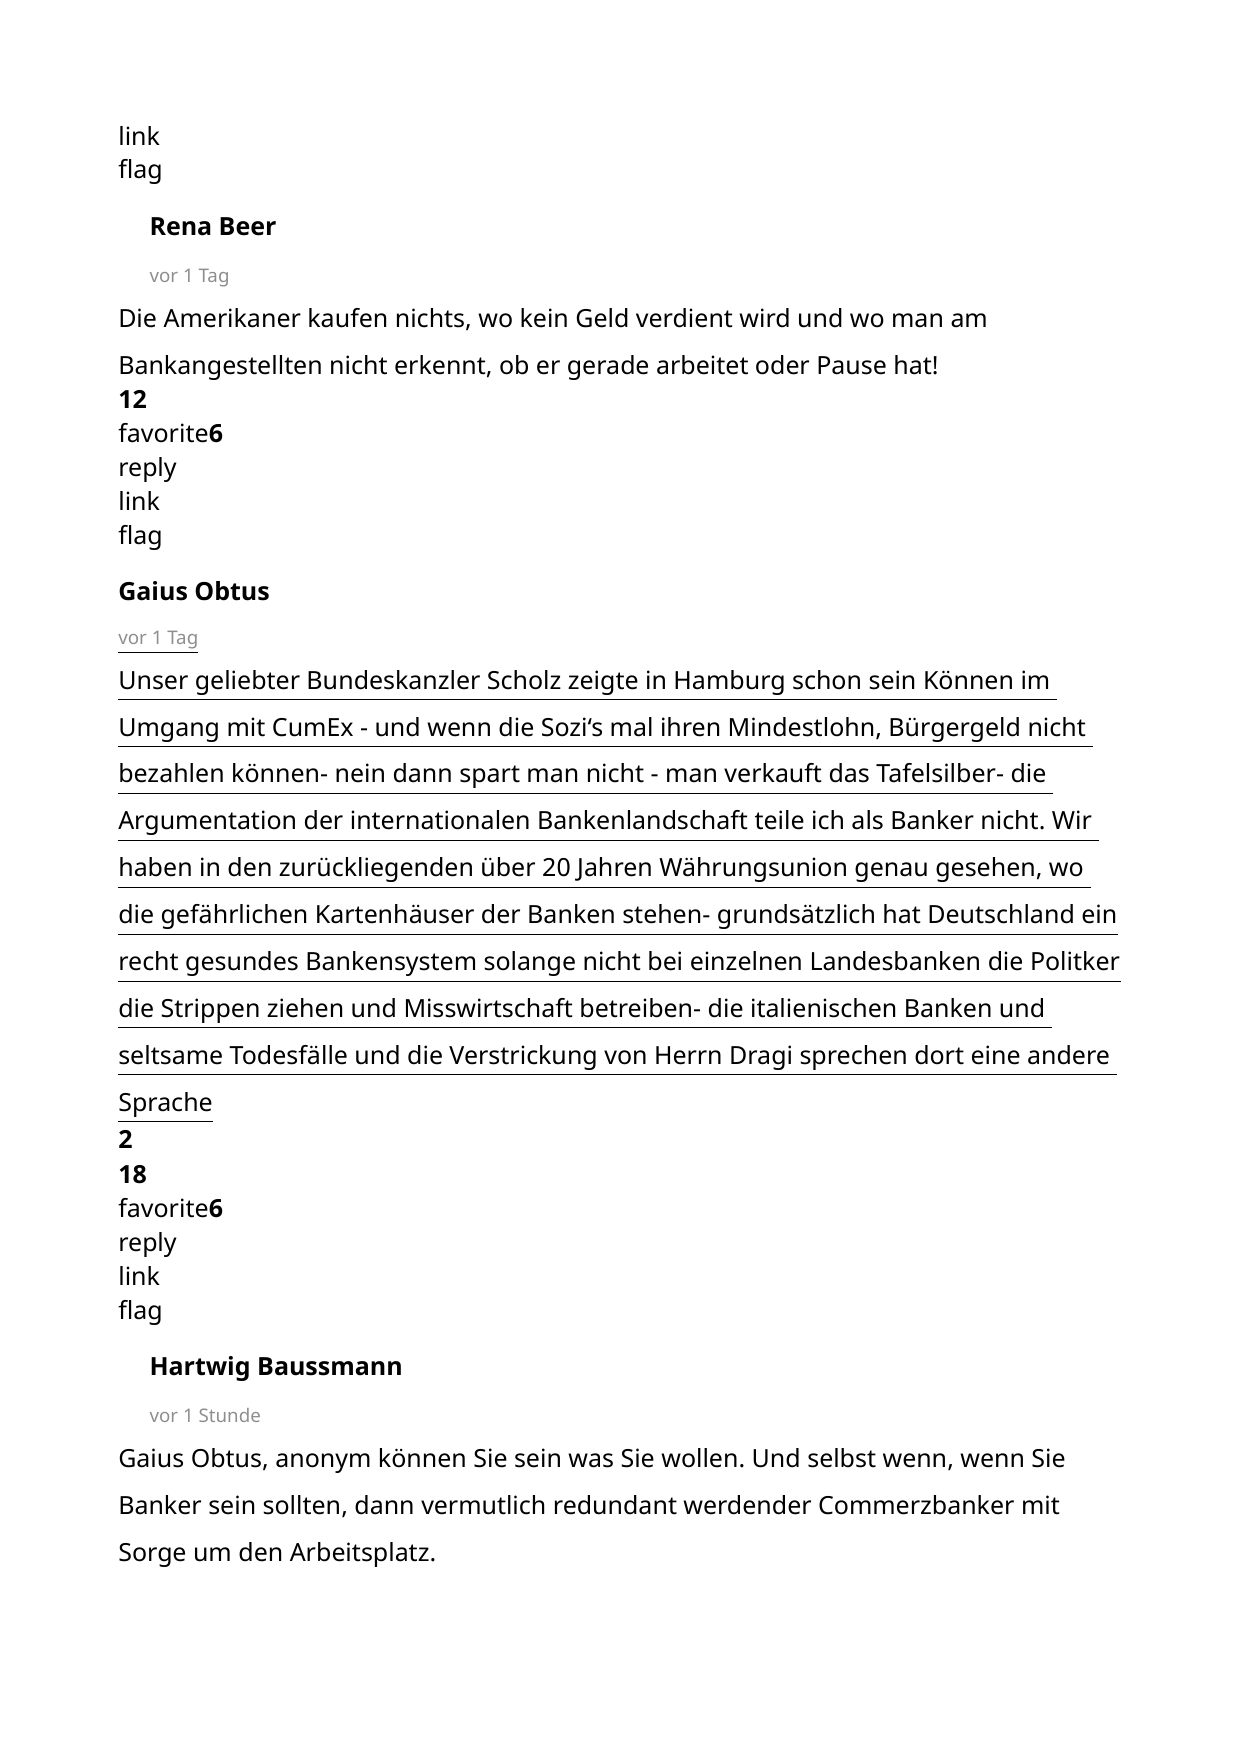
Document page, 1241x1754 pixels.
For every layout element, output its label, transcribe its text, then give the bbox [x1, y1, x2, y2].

text reply [118, 450, 1122, 484]
text 18 [118, 1156, 1122, 1190]
text Hartwig Baussmann [149, 1342, 1114, 1383]
text favorite6 [118, 1190, 1122, 1224]
text link [118, 1258, 1122, 1292]
text link [118, 118, 1122, 152]
text vor 1 Tag [149, 258, 1122, 288]
text favorite6 [118, 416, 1122, 450]
text 2 [118, 1122, 1122, 1156]
text Die Amerikaner kaufen nichts, wo kein Geld verdient wird und wo man am Bankangestellten nicht erkennt, ob er gerade arbeitet oder Pause hat! [118, 288, 1122, 382]
text Gaius Obtus, anonym können Sie sein was Sie wollen. Und selbst wenn, wenn Sie Banker sein sollten, dann vermutlich redundant werdender Commerzbanker mit Sorge um den Arbeitsplatz. [118, 1428, 1122, 1616]
text vor 1 Stunde [149, 1398, 1122, 1428]
text vor 1 Tag [118, 624, 1122, 653]
text Gaius Obtus [118, 567, 1114, 608]
text Rena Beer [149, 202, 1114, 242]
text Unser geliebter Bundeskanzler Scholz zeigte in Hamburg schon sein Können im Umgang mit CumEx - und wenn die Sozi‘s mal ihren Mindestlohn, Bürgergeld nicht bezahlen können- nein dann spart man nicht - man verkauft das Tafelsilber- die Argumentation der internationalen Bankenlandschaft teile ich als Banker nicht. Wir haben in den zurückliegenden über 20 Jahren Währungsunion genau gesehen, wo die gefährlichen Kartenhäuser der Banken stehen- grundsätzlich hat Deutschland ein recht gesundes Bankensystem solange nicht bei einzelnen Landesbanken die Politker die Strippen ziehen und Misswirtschaft betreiben- die italienischen Banken und seltsame Todesfälle und die Verstrickung von Herrn Dragi sprechen dort eine andere Sprache [118, 653, 1122, 1122]
text flag [118, 518, 1122, 552]
text flag [118, 152, 1122, 186]
text flag [118, 1292, 1122, 1327]
text 12 [118, 382, 1122, 416]
text reply [118, 1224, 1122, 1258]
text link [118, 484, 1122, 518]
